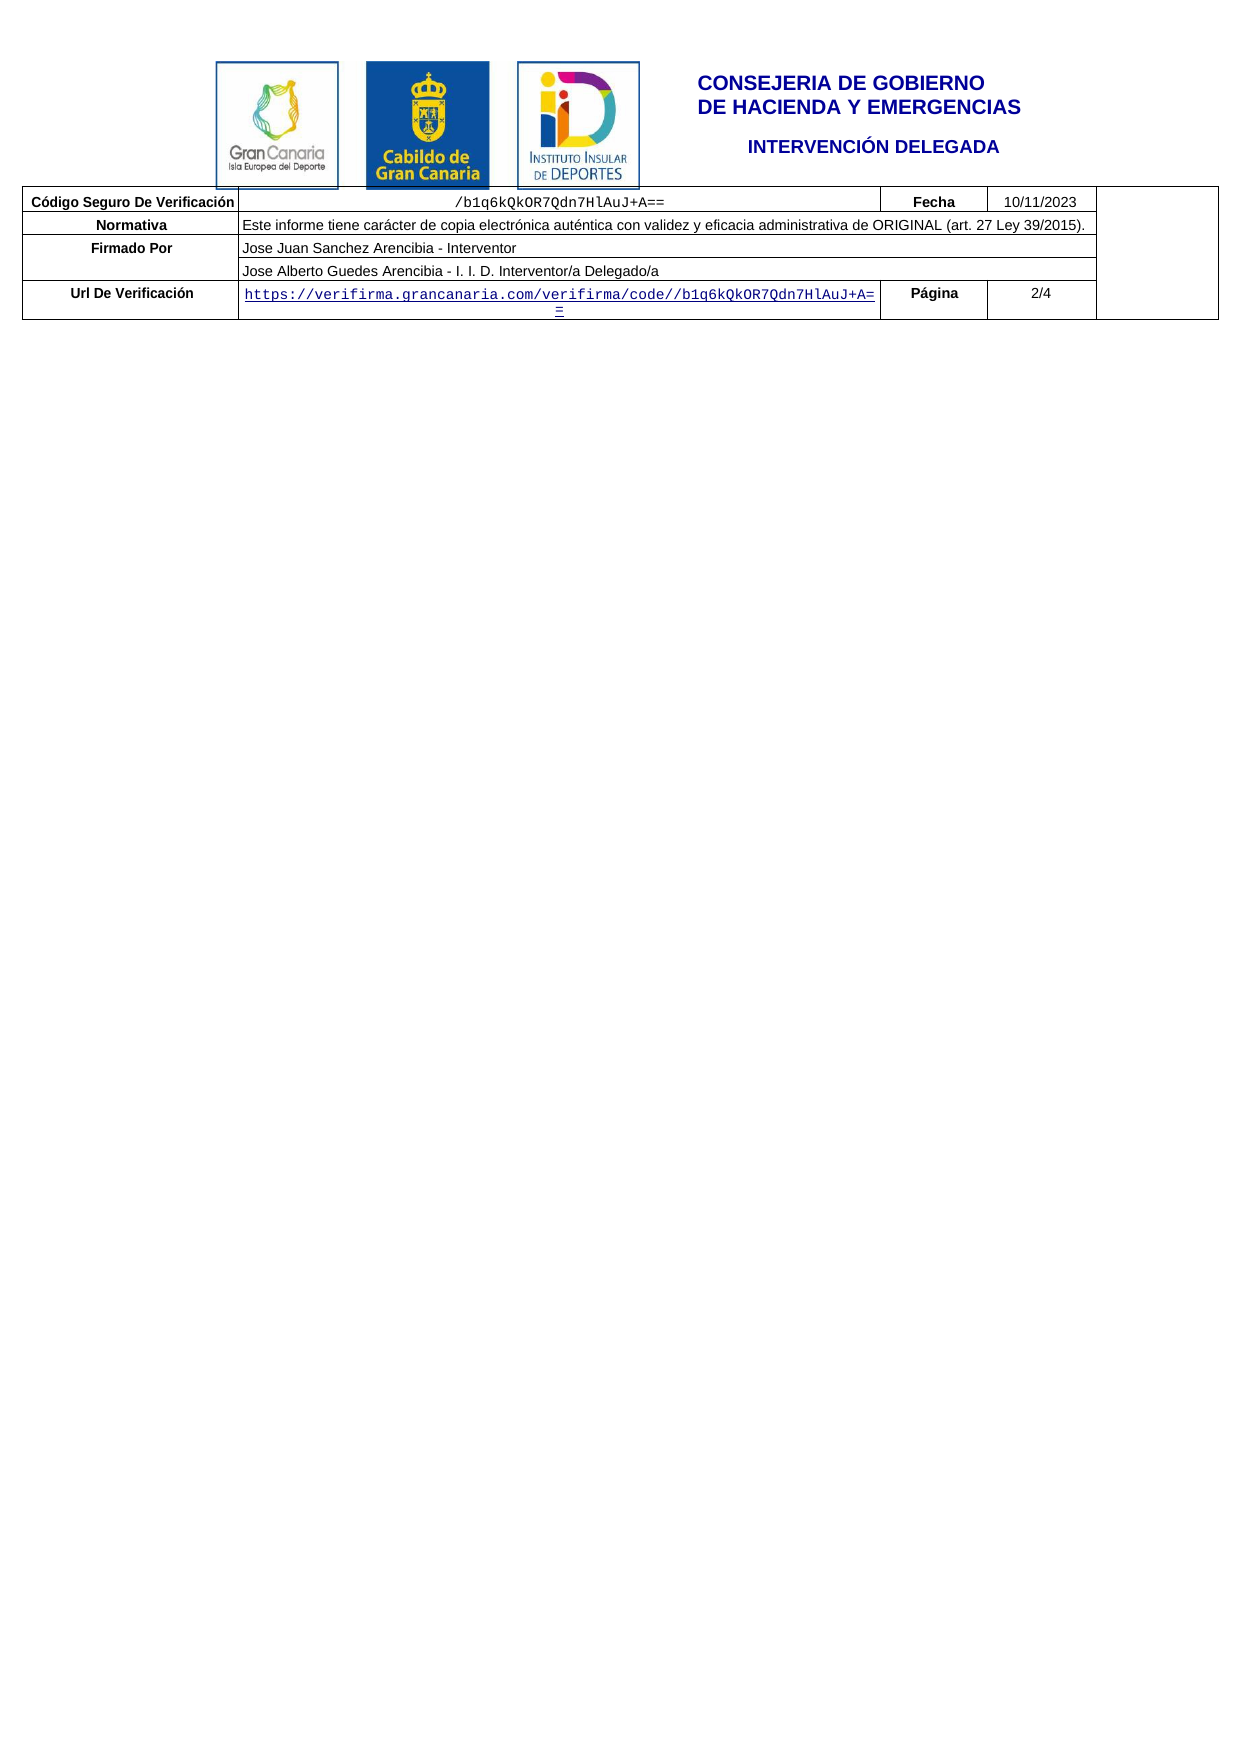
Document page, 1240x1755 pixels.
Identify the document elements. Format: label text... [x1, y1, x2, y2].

table_header /b1q6kQkOR7Qdn7HlAuJ+A== [239, 187, 880, 211]
table_header Código Seguro De Verificación [23, 187, 238, 211]
table_cell Jose Alberto Guedes Arencibia - I. I. D. Interventor/a Delegado/a [239, 258, 1096, 279]
table_cell Url De Verificación [23, 281, 238, 319]
table_cell Página [881, 281, 987, 319]
table_cell 2/4 [988, 281, 1096, 319]
table_header Fecha [881, 187, 987, 211]
table_header 10/11/2023 [988, 187, 1096, 211]
table_cell Normativa [23, 212, 238, 234]
table_cell Firmado Por [23, 235, 238, 279]
table_cell https://verifirma.grancanaria.com/verifirma/code//b1q6kQkOR7Qdn7HlAuJ+A= = [239, 281, 880, 319]
table_header [1097, 187, 1218, 319]
table_cell Este informe tiene carácter de copia electrónica auténtica con validez y eficacia administrativa de ORIGINAL (art. 27 Ley 39/2015). [239, 212, 1096, 234]
table_cell Jose Juan Sanchez Arencibia - Interventor [239, 235, 1096, 257]
